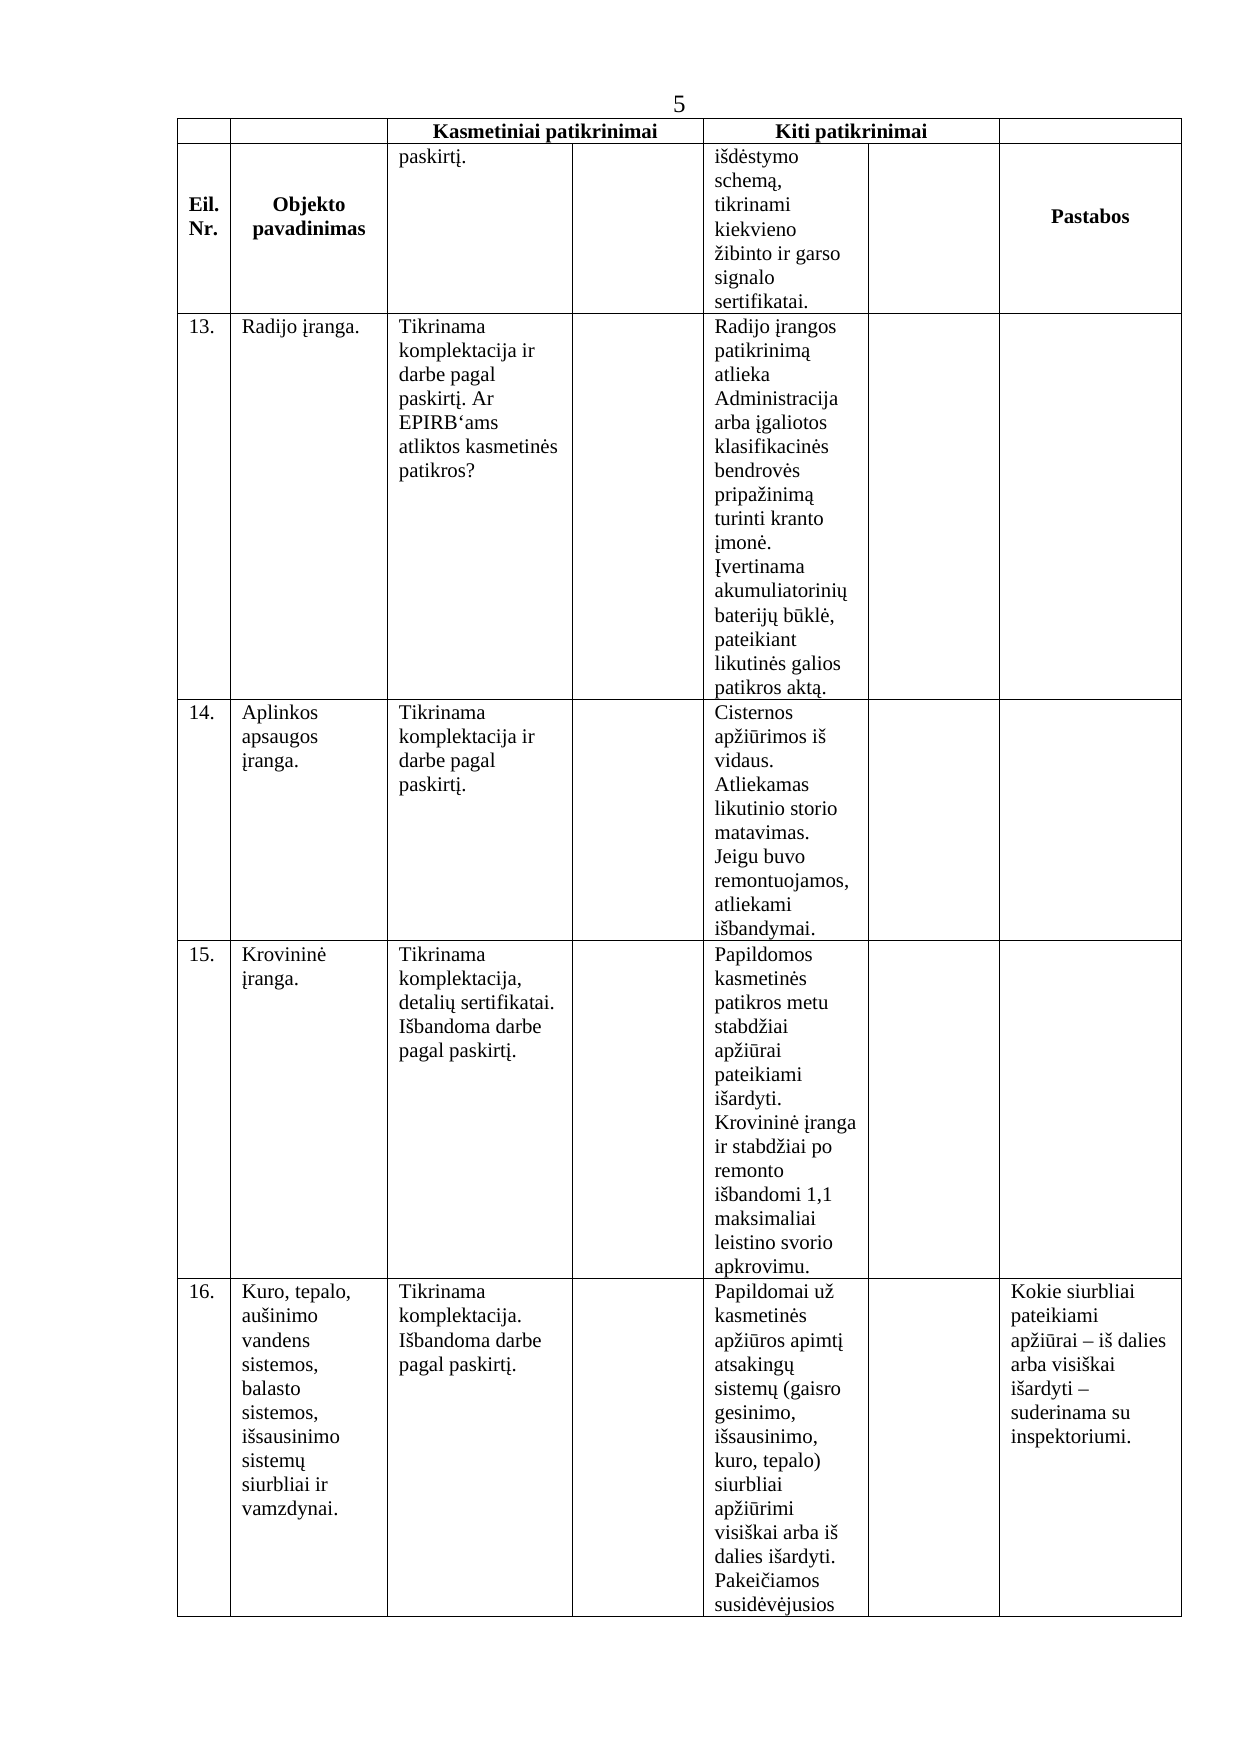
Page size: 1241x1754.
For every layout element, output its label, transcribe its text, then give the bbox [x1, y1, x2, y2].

table_cell Radijo įrangos patikrinimą atlieka Administracija arba įgaliotos klasifikacinės bendrovės pripažinimą turinti kranto įmonė. Įvertinama akumuliatorinių baterijų būklė, pateikiant likutinės galios patikros aktą. [704, 314, 868, 699]
table_header Kiti patikrinimai [704, 119, 999, 143]
table_cell 12. [178, 144, 230, 313]
table_cell Kuro, tepalo, aušinimo vandens sistemos, balasto sistemos, išsausinimo sistemų siurbliai ir vamzdynai. [231, 1279, 387, 1616]
table_cell [869, 941, 999, 1278]
table_header [1000, 119, 1181, 143]
table_cell [573, 314, 703, 699]
table_cell [573, 144, 703, 313]
table_cell Papildomos kasmetinės patikros metu stabdžiai apžiūrai pateikiami išardyti. Krovininė įranga ir stabdžiai po remonto išbandomi 1,1 maksimaliai leistino svorio apkrovimu. [704, 941, 868, 1278]
table_cell [573, 700, 703, 940]
table_cell [869, 700, 999, 940]
table_cell [1000, 941, 1181, 1278]
table_header [231, 119, 387, 143]
table_cell Aplinkos apsaugos įranga. [231, 700, 387, 940]
table_cell Navigacinė įranga, garso signalai, pirotechnika. [231, 144, 387, 313]
table_header Kasmetiniai patikrinimai [388, 119, 703, 143]
table_cell Krovininė įranga. [231, 941, 387, 1278]
table_cell Cisternos apžiūrimos iš vidaus. Atliekamas likutinio storio matavimas. Jeigu buvo remontuojamos, atliekami išbandymai. [704, 700, 868, 940]
table_cell [1000, 144, 1181, 313]
table_cell Tikrinama komplektacija ir darbe pagal paskirtį. Ar EPIRB‘ams atliktos kasmetinės patikros? [388, 314, 572, 699]
table_cell Tikrinama komplektacija. Išbandoma darbe pagal paskirtį. [388, 1279, 572, 1616]
table_cell Radijo įranga. [231, 314, 387, 699]
table_cell Kokie siurbliai pateikiami apžiūrai – iš dalies arba visiškai išardyti – suderinama su inspektoriumi. [1000, 1279, 1181, 1616]
table_cell [573, 1279, 703, 1616]
table_cell 15. [178, 941, 230, 1278]
table_cell 14. [178, 700, 230, 940]
table_cell [869, 1279, 999, 1616]
table_cell 13. [178, 314, 230, 699]
table_cell [573, 941, 703, 1278]
table_cell Tikrinama komplektacija, detalių sertifikatai. Išbandoma darbe pagal paskirtį. [388, 941, 572, 1278]
table_header [178, 119, 230, 143]
table_cell paskirtį. [388, 144, 572, 313]
table_cell [869, 144, 999, 313]
table_cell [1000, 314, 1181, 699]
table_cell 16. [178, 1279, 230, 1616]
table_cell išdėstymo schemą, tikrinami kiekvieno žibinto ir garso signalo sertifikatai. [704, 144, 868, 313]
table_cell [1000, 700, 1181, 940]
table_cell Tikrinama komplektacija ir darbe pagal paskirtį. [388, 700, 572, 940]
table_cell [869, 314, 999, 699]
table_cell Papildomai už kasmetinės apžiūros apimtį atsakingų sistemų (gaisro gesinimo, išsausinimo, kuro, tepalo) siurbliai apžiūrimi visiškai arba iš dalies išardyti. Pakeičiamos susidėvėjusios [704, 1279, 868, 1616]
